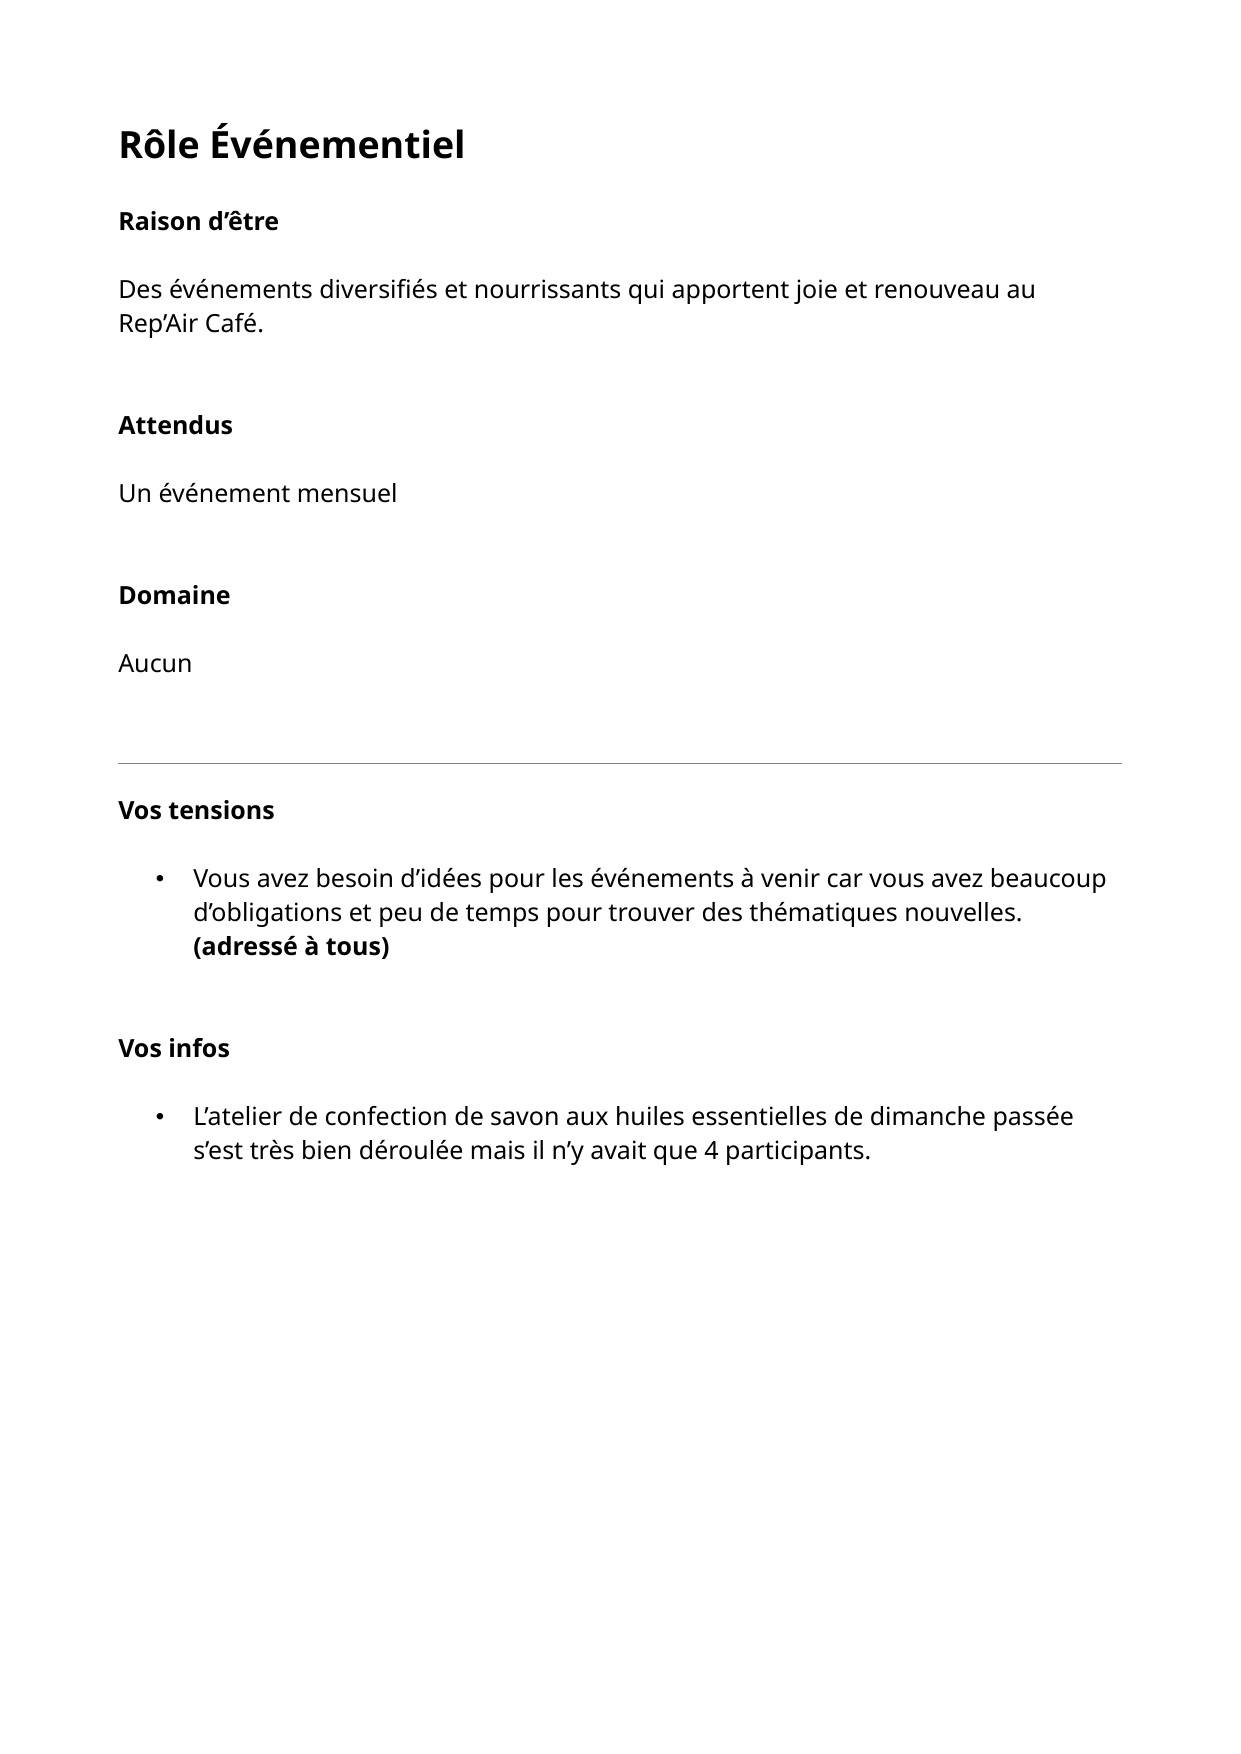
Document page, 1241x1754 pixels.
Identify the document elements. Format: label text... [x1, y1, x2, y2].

list L’atelier de confection de savon aux huiles essentielles de dimanche passée s’est très bien déroulée mais il n’y avait que 4 participants. [156, 1099, 1122, 1167]
text Des événements diversifiés et nourrissants qui apportent joie et renouveau au Rep’Air Café. [118, 271, 1122, 339]
text Raison d’être [118, 203, 1122, 237]
text Rôle Événementiel [118, 118, 1122, 169]
list Vous avez besoin d’idées pour les événements à venir car vous avez beaucoup d’obligations et peu de temps pour trouver des thématiques nouvelles. (adressé à tous) [156, 861, 1122, 963]
text Un événement mensuel [118, 476, 1122, 510]
text Domaine [118, 578, 1122, 612]
text Vos infos [118, 1031, 1122, 1065]
text Aucun [118, 646, 1122, 680]
text Attendus [118, 408, 1122, 442]
text Vos tensions [118, 792, 1122, 826]
